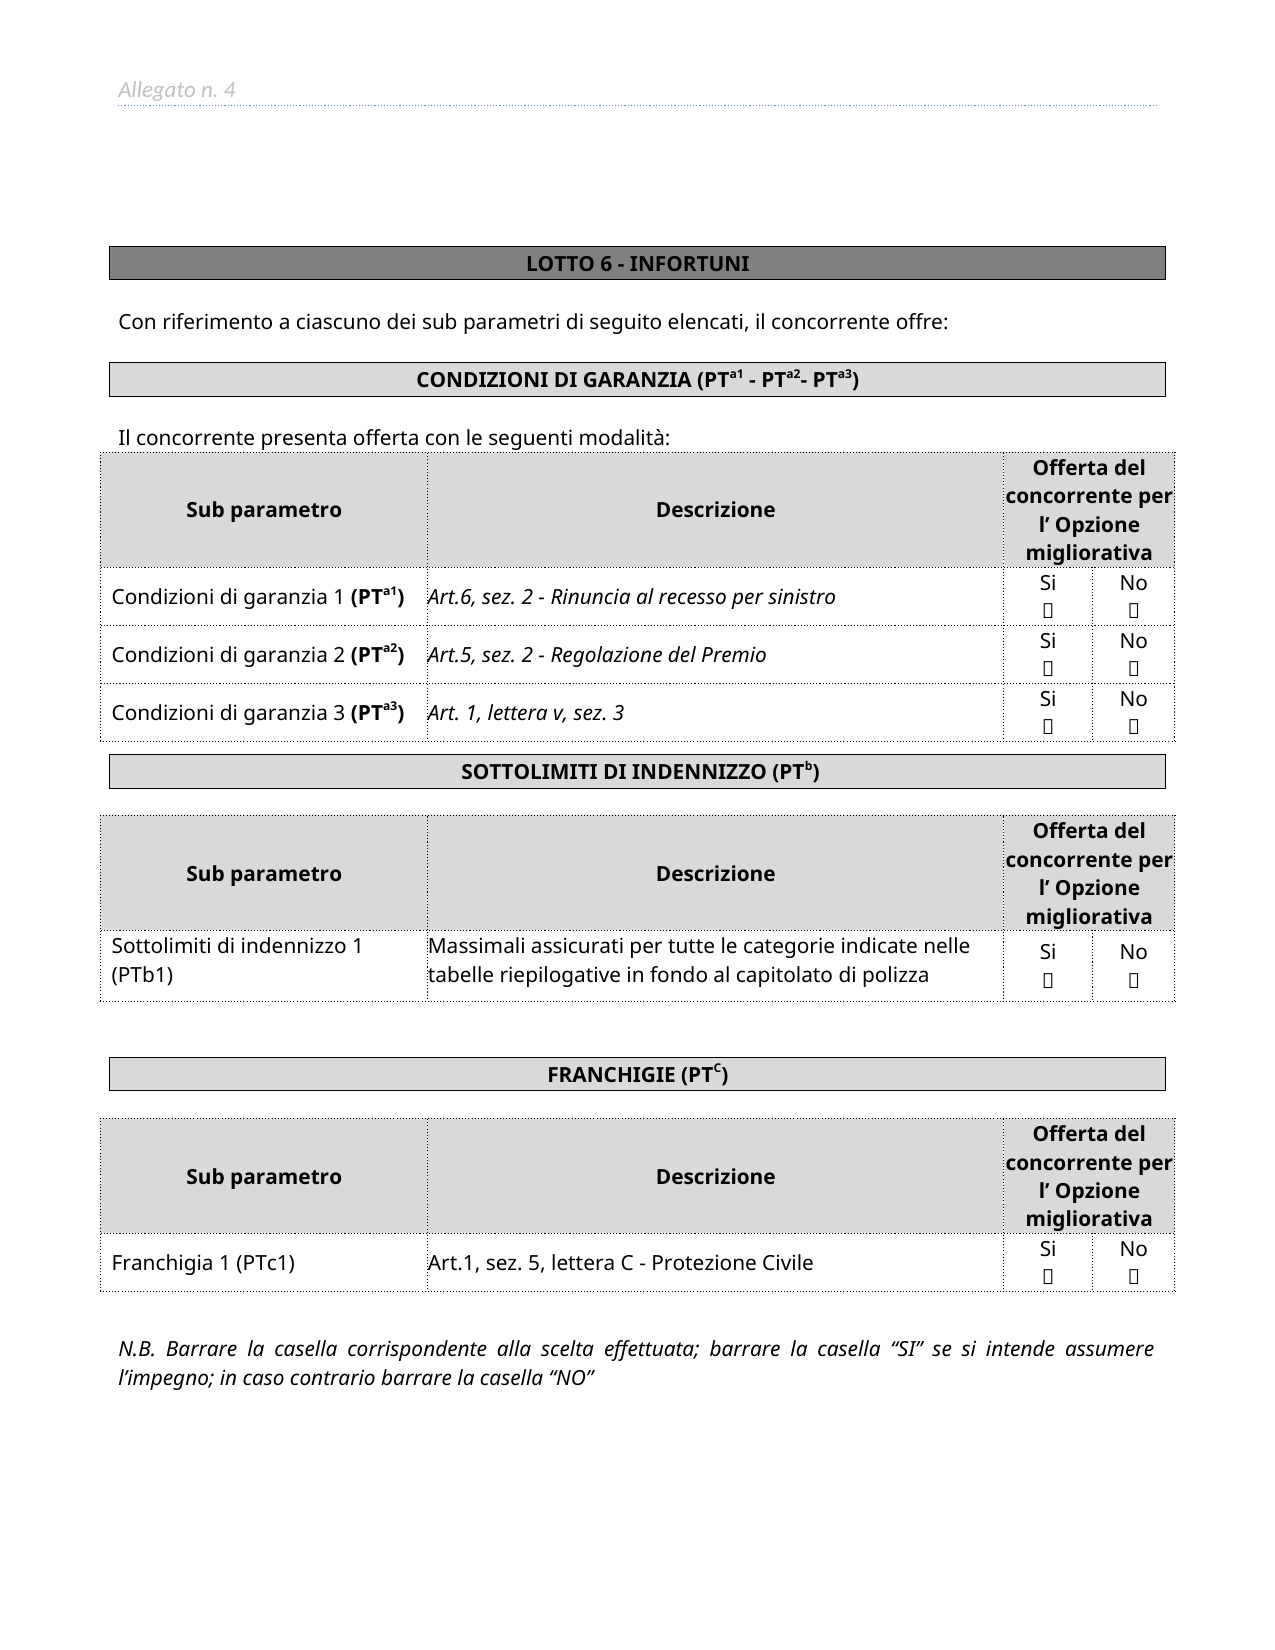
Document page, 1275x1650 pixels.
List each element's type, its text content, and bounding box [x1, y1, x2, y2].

text LOTTO 6 - INFORTUNI [110, 247, 1165, 279]
table_header Descrizione [428, 815, 1003, 930]
table_cell Si  [1004, 567, 1092, 625]
table_cell Si  [1004, 1233, 1092, 1291]
table_cell No  [1092, 683, 1175, 741]
table_header Sub parametro [100, 452, 428, 567]
table_cell Si  [1004, 625, 1092, 683]
table_cell Condizioni di garanzia 1 (PTa1) [100, 567, 428, 625]
table_header Sub parametro [100, 815, 428, 930]
table_header Offerta del concorrente per l’ Opzione migliorativa [1004, 452, 1175, 567]
table_cell Sottolimiti di indennizzo 1 (PTb1) [100, 930, 428, 1001]
table_cell Massimali assicurati per tutte le categorie indicate nelle tabelle riepilogative in fondo al capitolato di polizza [428, 930, 1003, 1001]
table_cell No  [1092, 567, 1175, 625]
text SOTTOLIMITI DI INDENNIZZO (PTb) [110, 755, 1165, 788]
table_cell Condizioni di garanzia 2 (PTa2) [100, 625, 428, 683]
table_cell Franchigia 1 (PTc1) [100, 1233, 428, 1291]
table_cell Art.6, sez. 2 - Rinuncia al recesso per sinistro [428, 567, 1003, 625]
table_cell Condizioni di garanzia 3 (PTa3) [100, 683, 428, 741]
table_cell Si  [1004, 930, 1092, 1001]
text Con riferimento a ciascuno dei sub parametri di seguito elencati, il concorrente offre: [118, 307, 1157, 336]
table_cell Si  [1004, 683, 1092, 741]
table_cell Art. 1, lettera v, sez. 3 [428, 683, 1003, 741]
table_cell No  [1092, 930, 1175, 1001]
table_cell No  [1092, 1233, 1175, 1291]
table_header Offerta del concorrente per l’ Opzione migliorativa [1004, 1118, 1175, 1233]
table_header Descrizione [428, 1118, 1003, 1233]
table_cell No  [1092, 625, 1175, 683]
table_header Offerta del concorrente per l’ Opzione migliorativa [1004, 815, 1175, 930]
text N.B. Barrare la casella corrispondente alla scelta effettuata; barrare la casella “SI” se si intende assumere l’impegno; in caso contrario barrare la casella “NO” [118, 1334, 1157, 1391]
text FRANCHIGIE (PTC) [110, 1058, 1165, 1090]
text CONDIZIONI DI GARANZIA (PTa1 - PTa2- PTa3) [110, 363, 1165, 396]
table_header Descrizione [428, 452, 1003, 567]
table_cell Art.5, sez. 2 - Regolazione del Premio [428, 625, 1003, 683]
text Il concorrente presenta offerta con le seguenti modalità: [118, 423, 1157, 452]
table_cell Art.1, sez. 5, lettera C - Protezione Civile [428, 1233, 1003, 1291]
table_header Sub parametro [100, 1118, 428, 1233]
